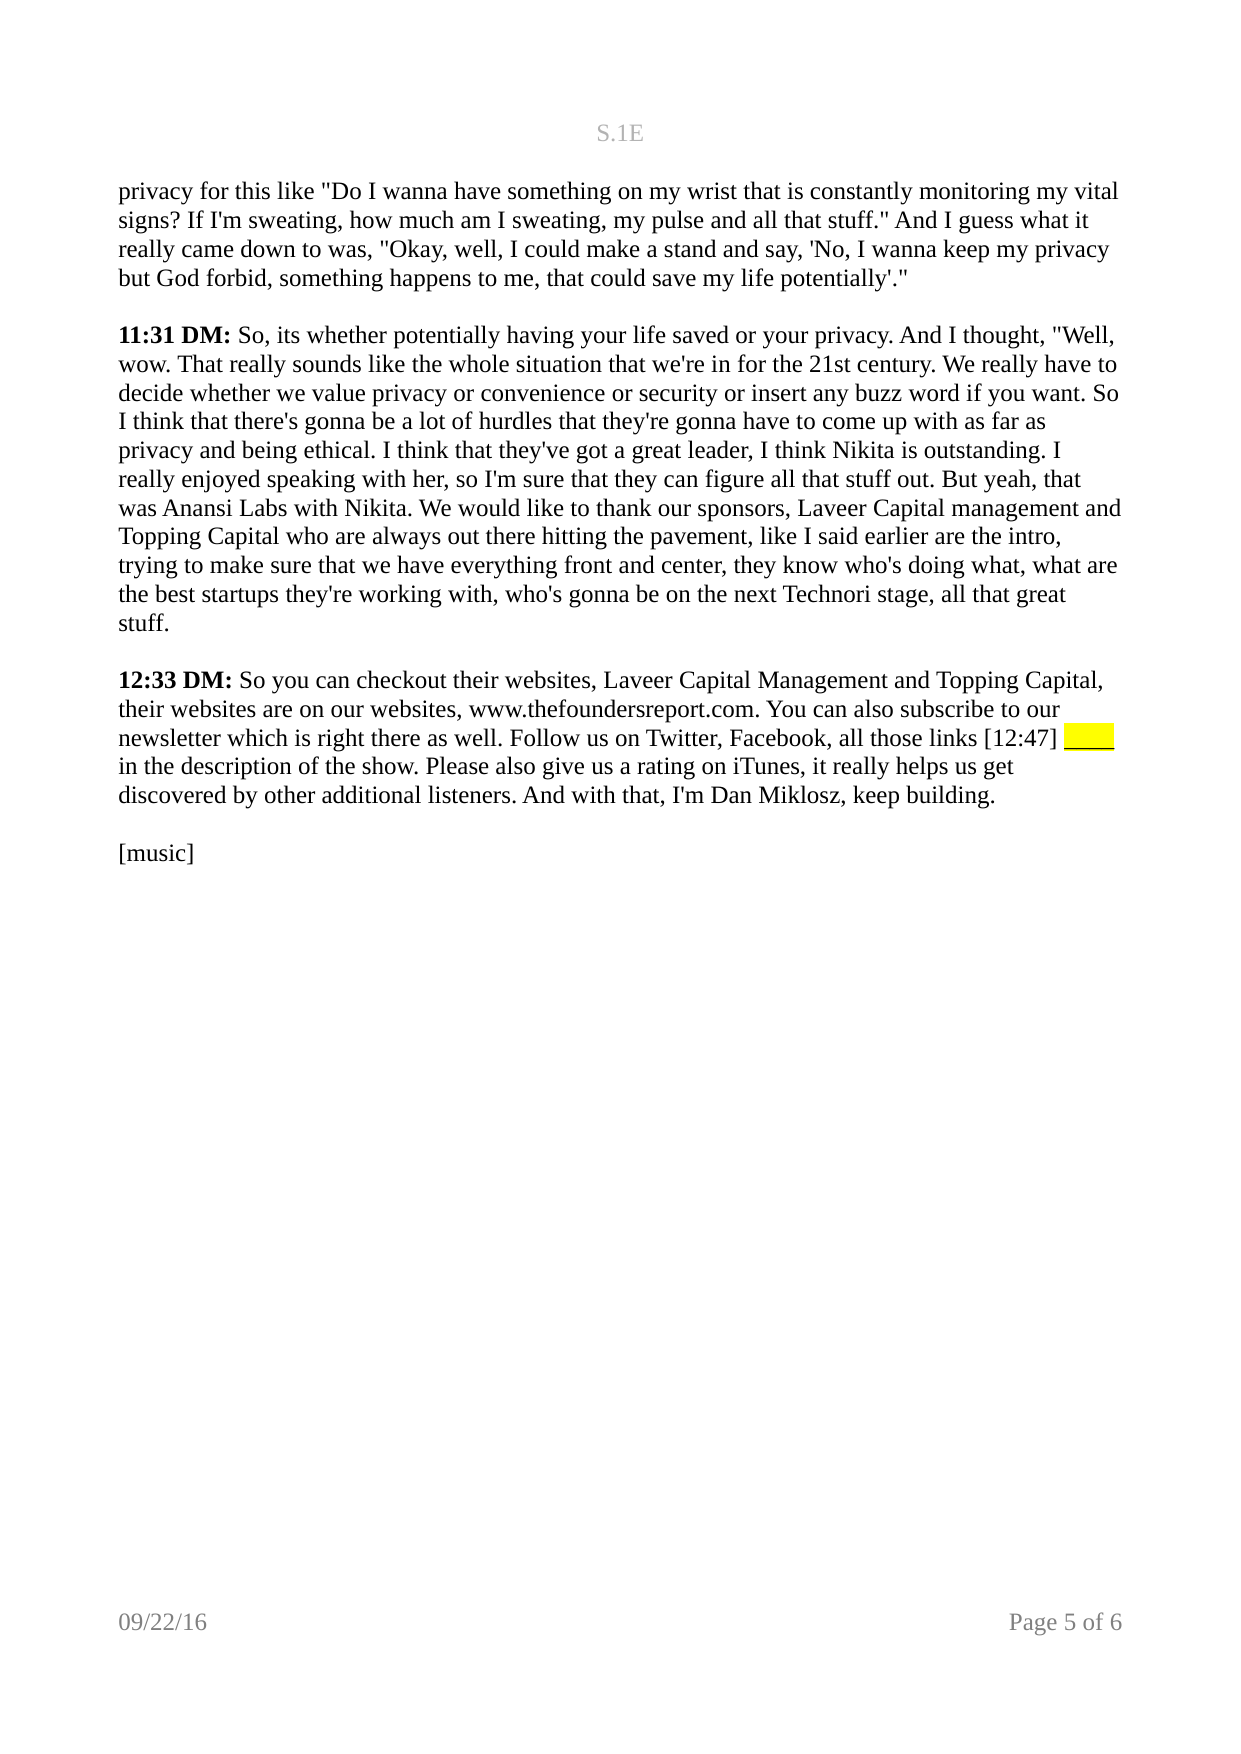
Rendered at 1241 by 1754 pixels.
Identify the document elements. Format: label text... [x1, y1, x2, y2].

text privacy for this like "Do I wanna have something on my wrist that is constantly monitoring my vital signs? If I'm sweating, how much am I sweating, my pulse and all that stuff." And I guess what it really came down to was, "Okay, well, I could make a stand and say, 'No, I wanna keep my privacy but God forbid, something happens to me, that could save my life potentially'." 11:31 DM: So, its whether potentially having your life saved or your privacy. And I thought, "Well, wow. That really sounds like the whole situation that we're in for the 21st century. We really have to decide whether we value privacy or convenience or security or insert any buzz word if you want. So I think that there's gonna be a lot of hurdles that they're gonna have to come up with as far as privacy and being ethical. I think that they've got a great leader, I think Nikita is outstanding. I really enjoyed speaking with her, so I'm sure that they can figure all that stuff out. But yeah, that was Anansi Labs with Nikita. We would like to thank our sponsors, Laveer Capital management and Topping Capital who are always out there hitting the pavement, like I said earlier are the intro, trying to make sure that we have everything front and center, they know who's doing what, what are the best startups they're working with, who's gonna be on the next Technori stage, all that great stuff. 12:33 DM: So you can checkout their websites, Laveer Capital Management and Topping Capital, their websites are on our websites, www.thefoundersreport.com. You can also subscribe to our newsletter which is right there as well. Follow us on Twitter, Facebook, all those links [12:47] ____ in the description of the show. Please also give us a rating on iTunes, it really helps us get discovered by other additional listeners. And with that, I'm Dan Miklosz, keep building. [music] [118, 176, 1122, 866]
